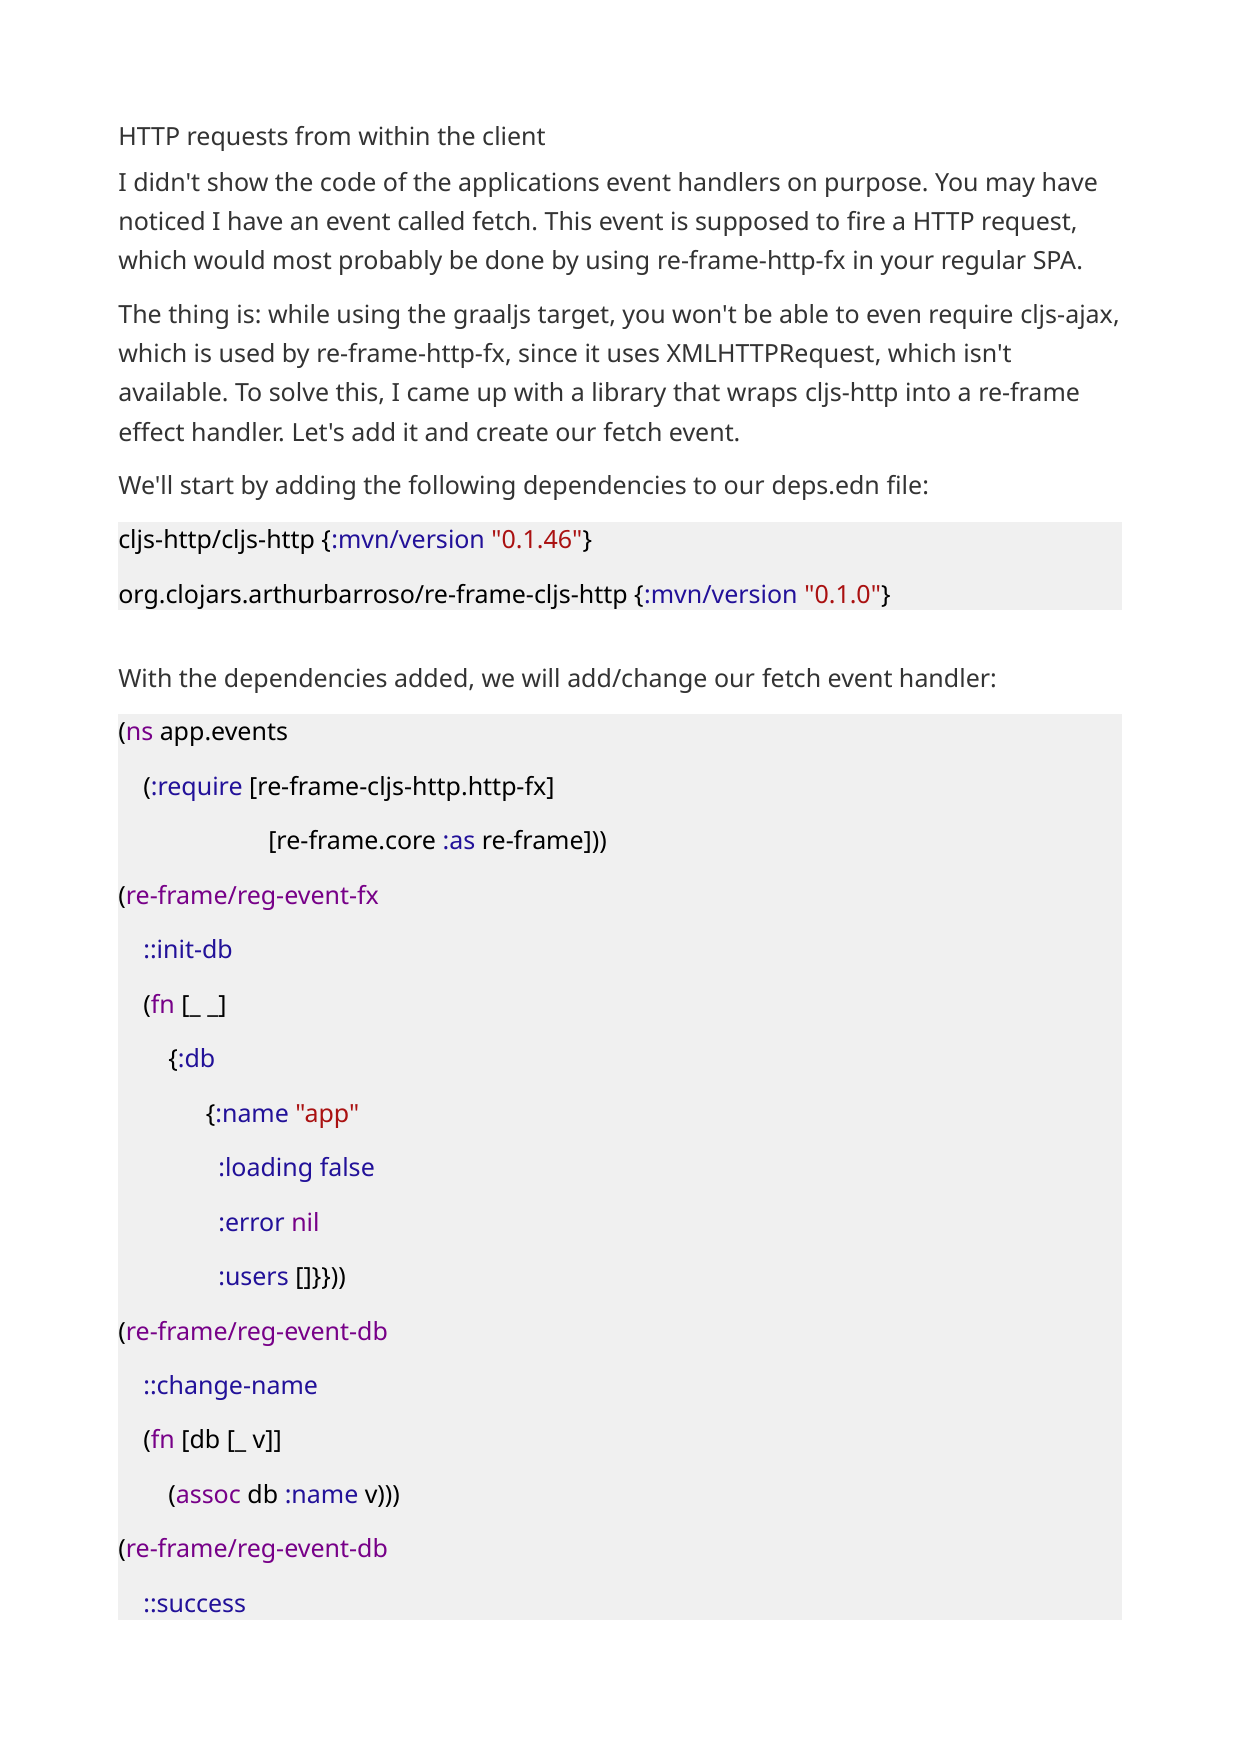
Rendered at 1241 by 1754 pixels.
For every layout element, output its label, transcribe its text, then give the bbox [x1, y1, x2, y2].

text ::init-db [118, 932, 1122, 966]
subtitle HTTP requests from within the client [118, 118, 1122, 152]
text (ns app.events [118, 714, 1122, 748]
text (assoc db :name v))) [118, 1477, 1122, 1511]
text :error nil [118, 1204, 1122, 1238]
text (re-frame/reg-event-db [118, 1531, 1122, 1565]
text (re-frame/reg-event-fx [118, 877, 1122, 911]
text The thing is: while using the graaljs target, you won't be able to even require cljs-ajax, which is used by re-frame-http-fx, since it uses XMLHTTPRequest, which isn't available. To solve this, I came up with a library that wraps cljs-http into a re-frame effect handler. Let's add it and create our fetch event. [118, 297, 1122, 448]
text With the dependencies added, we will add/change our fetch event handler: [118, 660, 1122, 694]
text {:db [118, 1041, 1122, 1075]
text :loading false [118, 1150, 1122, 1184]
text (:require [re-frame-cljs-http.http-fx] [118, 768, 1122, 802]
text ::success [118, 1586, 1122, 1620]
text :users []}})) [118, 1259, 1122, 1293]
text [re-frame.core :as re-frame])) [118, 823, 1122, 857]
text I didn't show the code of the applications event handlers on purpose. You may have noticed I have an event called fetch. This event is supposed to fire a HTTP request, which would most probably be done by using re-frame-http-fx in your regular SPA. [118, 165, 1122, 277]
text {:name "app" [118, 1095, 1122, 1129]
text (fn [db [_ v]] [118, 1422, 1122, 1456]
text We'll start by adding the following dependencies to our deps.edn file: [118, 468, 1122, 502]
text org.clojars.arthurbarroso/re-frame-cljs-http {:mvn/version "0.1.0"} [118, 576, 1122, 610]
text cljs-http/cljs-http {:mvn/version "0.1.46"} [118, 522, 1122, 556]
text (fn [_ _] [118, 986, 1122, 1020]
text ::change-name [118, 1368, 1122, 1402]
text (re-frame/reg-event-db [118, 1313, 1122, 1347]
